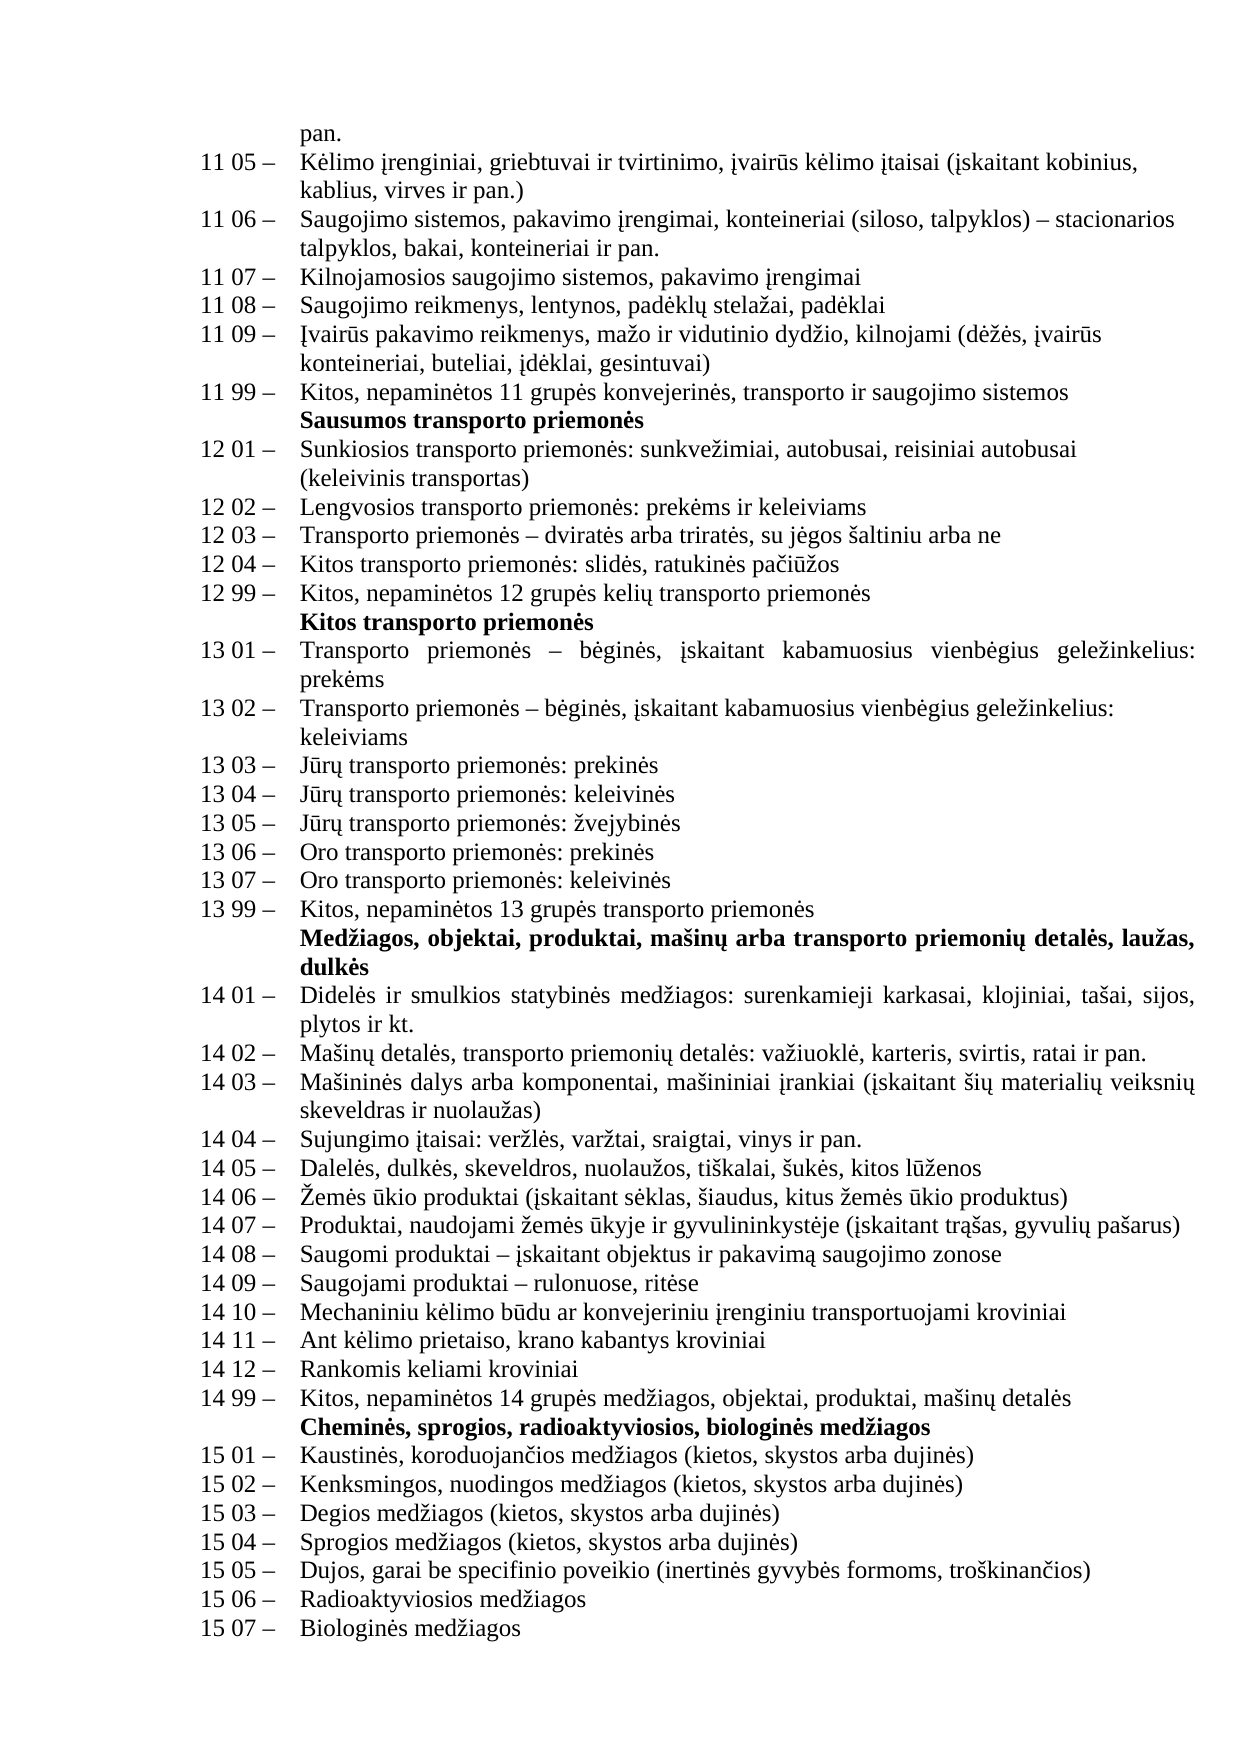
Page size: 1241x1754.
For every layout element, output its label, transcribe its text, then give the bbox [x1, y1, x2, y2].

table_cell Medžiagos, objektai, produktai, mašinų arba transporto priemonių detalės, laužas, dulkės Didelės ir smulkios statybinės medžiagos: surenkamieji karkasai, klojiniai, tašai, sijos, plytos ir kt. Mašinų detalės, transporto priemonių detalės: važiuoklė, karteris, svirtis, ratai ir pan. Mašininės dalys arba komponentai, mašininiai įrankiai (įskaitant šių materialių veiksnių skeveldras ir nuolaužas) Sujungimo įtaisai: veržlės, varžtai, sraigtai, vinys ir pan. Dalelės, dulkės, skeveldros, nuolaužos, tiškalai, šukės, kitos lūženos Žemės ūkio produktai (įskaitant sėklas, šiaudus, kitus žemės ūkio produktus) Produktai, naudojami žemės ūkyje ir gyvulininkystėje (įskaitant trąšas, gyvulių pašarus) Saugomi produktai – įskaitant objektus ir pakavimą saugojimo zonose Saugojami produktai – rulonuose, ritėse Mechaniniu kėlimo būdu ar konvejeriniu įrenginiu transportuojami kroviniai Ant kėlimo prietaiso, krano kabantys kroviniai Rankomis keliami kroviniai Kitos, nepaminėtos 14 grupės medžiagos, objektai, produktai, mašinų detalės [288, 923, 1207, 1412]
table_cell 12 01 – 12 02 – 12 03 – 12 04 – 12 99 – [189, 406, 288, 607]
table_cell Cheminės, sprogios, radioaktyviosios, biologinės medžiagos Kaustinės, koroduojančios medžiagos (kietos, skystos arba dujinės) Kenksmingos, nuodingos medžiagos (kietos, skystos arba dujinės) Degios medžiagos (kietos, skystos arba dujinės) Sprogios medžiagos (kietos, skystos arba dujinės) Dujos, garai be specifinio poveikio (inertinės gyvybės formoms, troškinančios) Radioaktyviosios medžiagos Biologinės medžiagos [288, 1412, 1207, 1642]
table_cell pan. Kėlimo įrenginiai, griebtuvai ir tvirtinimo, įvairūs kėlimo įtaisai (įskaitant kobinius, kablius, virves ir pan.) Saugojimo sistemos, pakavimo įrengimai, konteineriai (siloso, talpyklos) – stacionarios talpyklos, bakai, konteineriai ir pan. Kilnojamosios saugojimo sistemos, pakavimo įrengimai Saugojimo reikmenys, lentynos, padėklų stelažai, padėklai Įvairūs pakavimo reikmenys, mažo ir vidutinio dydžio, kilnojami (dėžės, įvairūs konteineriai, buteliai, įdėklai, gesintuvai) Kitos, nepaminėtos 11 grupės konvejerinės, transporto ir saugojimo sistemos [288, 118, 1207, 406]
table_cell Sausumos transporto priemonės Sunkiosios transporto priemonės: sunkvežimiai, autobusai, reisiniai autobusai (keleivinis transportas) Lengvosios transporto priemonės: prekėms ir keleiviams Transporto priemonės – dviratės arba triratės, su jėgos šaltiniu arba ne Kitos transporto priemonės: slidės, ratukinės pačiūžos Kitos, nepaminėtos 12 grupės kelių transporto priemonės [288, 406, 1207, 607]
table_cell 14 01 – 14 02 – 14 03 – 14 04 – 14 05 – 14 06 – 14 07 – 14 08 – 14 09 – 14 10 – 14 11 – 14 12 – 14 99 – [189, 923, 288, 1412]
table_cell Kitos transporto priemonės Transporto priemonės – bėginės, įskaitant kabamuosius vienbėgius geležinkelius: prekėms Transporto priemonės – bėginės, įskaitant kabamuosius vienbėgius geležinkelius: keleiviams Jūrų transporto priemonės: prekinės Jūrų transporto priemonės: keleivinės Jūrų transporto priemonės: žvejybinės Oro transporto priemonės: prekinės Oro transporto priemonės: keleivinės Kitos, nepaminėtos 13 grupės transporto priemonės [288, 607, 1207, 923]
table_cell 11 05 – 11 06 – 11 07 – 11 08 – 11 09 – 11 99 – [189, 118, 288, 406]
table_cell 15 01 – 15 02 – 15 03 – 15 04 – 15 05 – 15 06 – 15 07 – [189, 1412, 288, 1642]
table_cell 13 01 – 13 02 – 13 03 – 13 04 – 13 05 – 13 06 – 13 07 – 13 99 – [189, 607, 288, 923]
